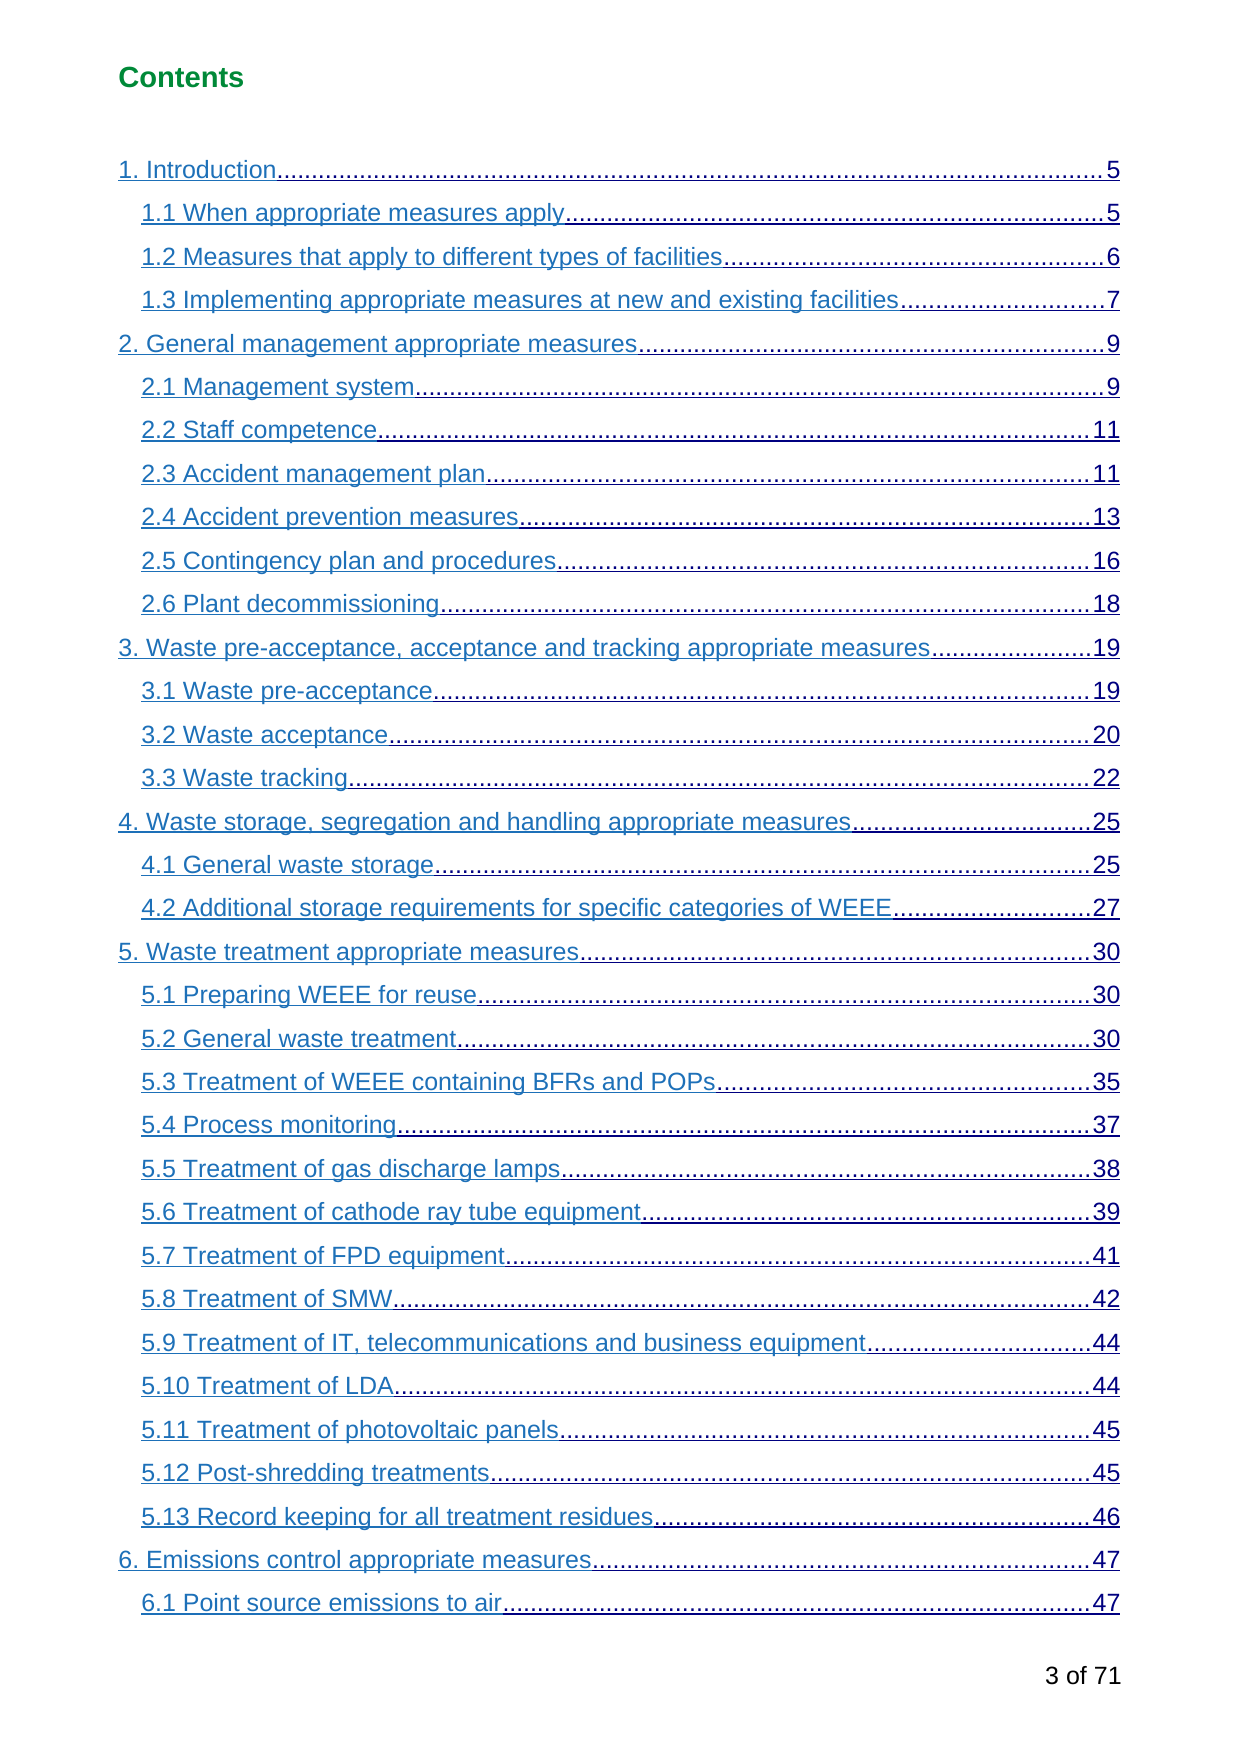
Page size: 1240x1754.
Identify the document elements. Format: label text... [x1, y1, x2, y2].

text 5.5 Treatment of gas discharge lamps 38 [141, 1154, 1121, 1183]
text 5.11 Treatment of photovoltaic panels 45 [141, 1414, 1121, 1443]
text 1.2 Measures that apply to different types of facilities 6 [141, 242, 1121, 271]
text 6.1 Point source emissions to air 47 [141, 1588, 1121, 1617]
text 1.1 When appropriate measures apply 5 [141, 198, 1121, 227]
text 2.1 Management system 9 [141, 372, 1121, 401]
text 4.1 General waste storage 25 [141, 850, 1121, 879]
text 6. Emissions control appropriate measures 47 [118, 1545, 1121, 1574]
text 4. Waste storage, segregation and handling appropriate measures 25 [118, 806, 1121, 835]
text 5.13 Record keeping for all treatment residues 46 [141, 1501, 1121, 1530]
text Contents [118, 60, 1121, 94]
text 5.12 Post-shredding treatments 45 [141, 1458, 1121, 1487]
text 5.2 General waste treatment 30 [141, 1024, 1121, 1052]
text 5.4 Process monitoring 37 [141, 1111, 1121, 1139]
text 5.7 Treatment of FPD equipment 41 [141, 1241, 1121, 1269]
text 2.4 Accident prevention measures 13 [141, 502, 1121, 531]
text 5.1 Preparing WEEE for reuse 30 [141, 980, 1121, 1009]
text 3. Waste pre-acceptance, acceptance and tracking appropriate measures 19 [118, 633, 1121, 661]
text 2.3 Accident management plan 11 [141, 459, 1121, 488]
text 3.3 Waste tracking 22 [141, 763, 1121, 792]
text 5.10 Treatment of LDA 44 [141, 1371, 1121, 1400]
text 4.2 Additional storage requirements for specific categories of WEEE 27 [141, 893, 1121, 922]
text 3.2 Waste acceptance 20 [141, 719, 1121, 748]
text 1.3 Implementing appropriate measures at new and existing facilities 7 [141, 285, 1121, 314]
text 5. Waste treatment appropriate measures 30 [118, 937, 1121, 966]
text 2.6 Plant decommissioning 18 [141, 589, 1121, 618]
text 2. General management appropriate measures 9 [118, 329, 1121, 357]
text 3.1 Waste pre-acceptance 19 [141, 676, 1121, 705]
text 2.5 Contingency plan and procedures 16 [141, 546, 1121, 574]
text 5.3 Treatment of WEEE containing BFRs and POPs 35 [141, 1067, 1121, 1096]
text 2.2 Staff competence 11 [141, 416, 1121, 444]
text 5.8 Treatment of SMW 42 [141, 1284, 1121, 1313]
text 5.6 Treatment of cathode ray tube equipment 39 [141, 1197, 1121, 1226]
text 5.9 Treatment of IT, telecommunications and business equipment 44 [141, 1328, 1121, 1356]
text 1. Introduction 5 [118, 155, 1121, 184]
